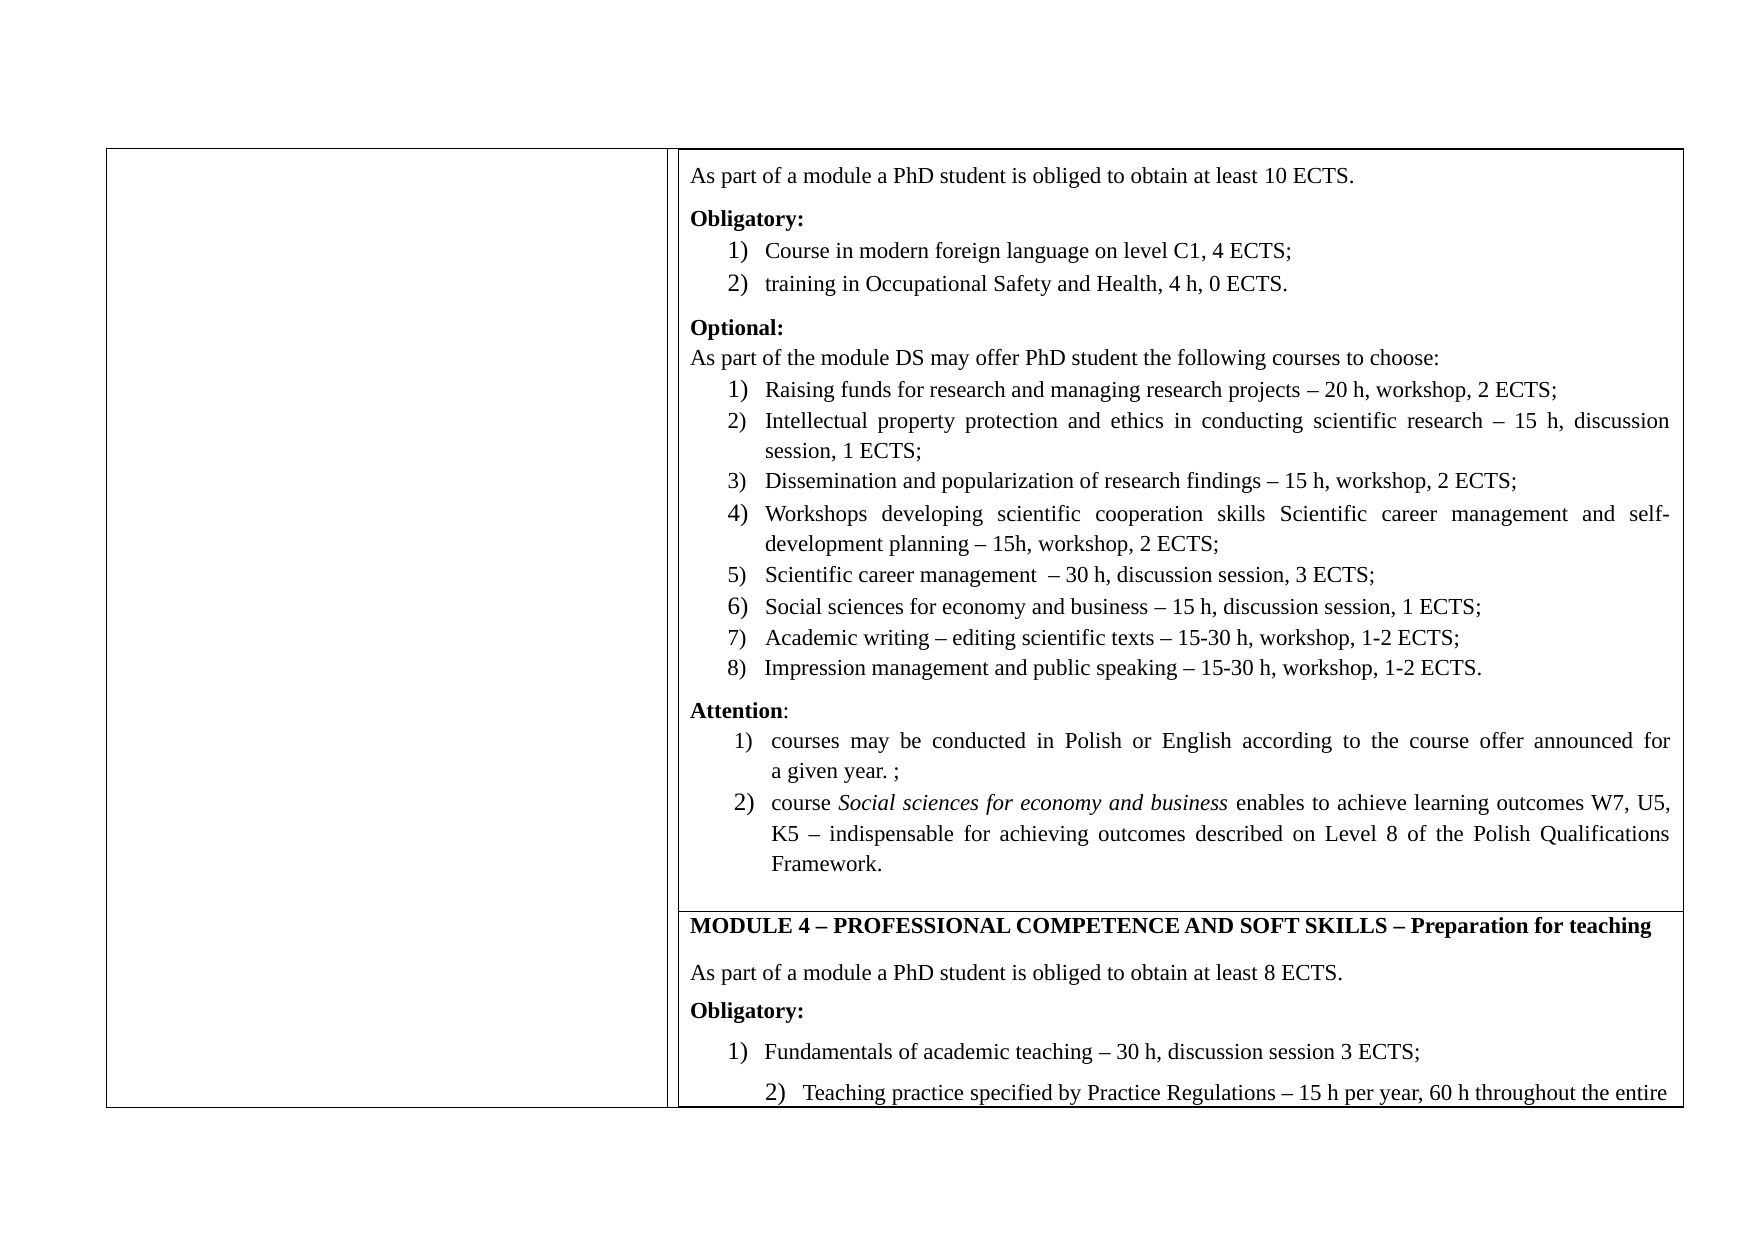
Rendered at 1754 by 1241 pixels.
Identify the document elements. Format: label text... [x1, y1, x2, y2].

table_cell [107, 149, 667, 1107]
table_cell As part of a module a PhD student is obliged to obtain at least 10 ECTS. Obligatory: Course in modern foreign language on level C1, 4 ECTS; training in Occupational Safety and Health, 4 h, 0 ECTS. Optional: As part of the module DS may offer PhD student the following courses to choose: Raising funds for research and managing research projects – 20 h, workshop, 2 ECTS; Intellectual property protection and ethics in conducting scientific research – 15 h, discussion session, 1 ECTS; Dissemination and popularization of research findings – 15 h, workshop, 2 ECTS; Workshops developing scientific cooperation skills Scientific career management and self-development planning – 15h, workshop, 2 ECTS; Scientific career management – 30 h, discussion session, 3 ECTS; Social sciences for economy and business – 15 h, discussion session, 1 ECTS; Academic writing – editing scientific texts – 15-30 h, workshop, 1-2 ECTS; Impression management and public speaking – 15-30 h, workshop, 1-2 ECTS. Attention: courses may be conducted in Polish or English according to the course offer announced for a given year. ; course Social sciences for economy and business enables to achieve learning outcomes W7, U5, K5 – indispensable for achieving outcomes described on Level 8 of the Polish Qualifications Framework. [679, 150, 1683, 911]
table_cell [668, 149, 678, 1107]
table_cell MODULE 4 – PROFESSIONAL COMPETENCE AND SOFT SKILLS – Preparation for teaching As part of a module a PhD student is obliged to obtain at least 8 ECTS. Obligatory: Fundamentals of academic teaching – 30 h, discussion session 3 ECTS; Teaching practice specified by Practice Regulations – 15 h per year, 60 h throughout the entire [679, 912, 1683, 1106]
